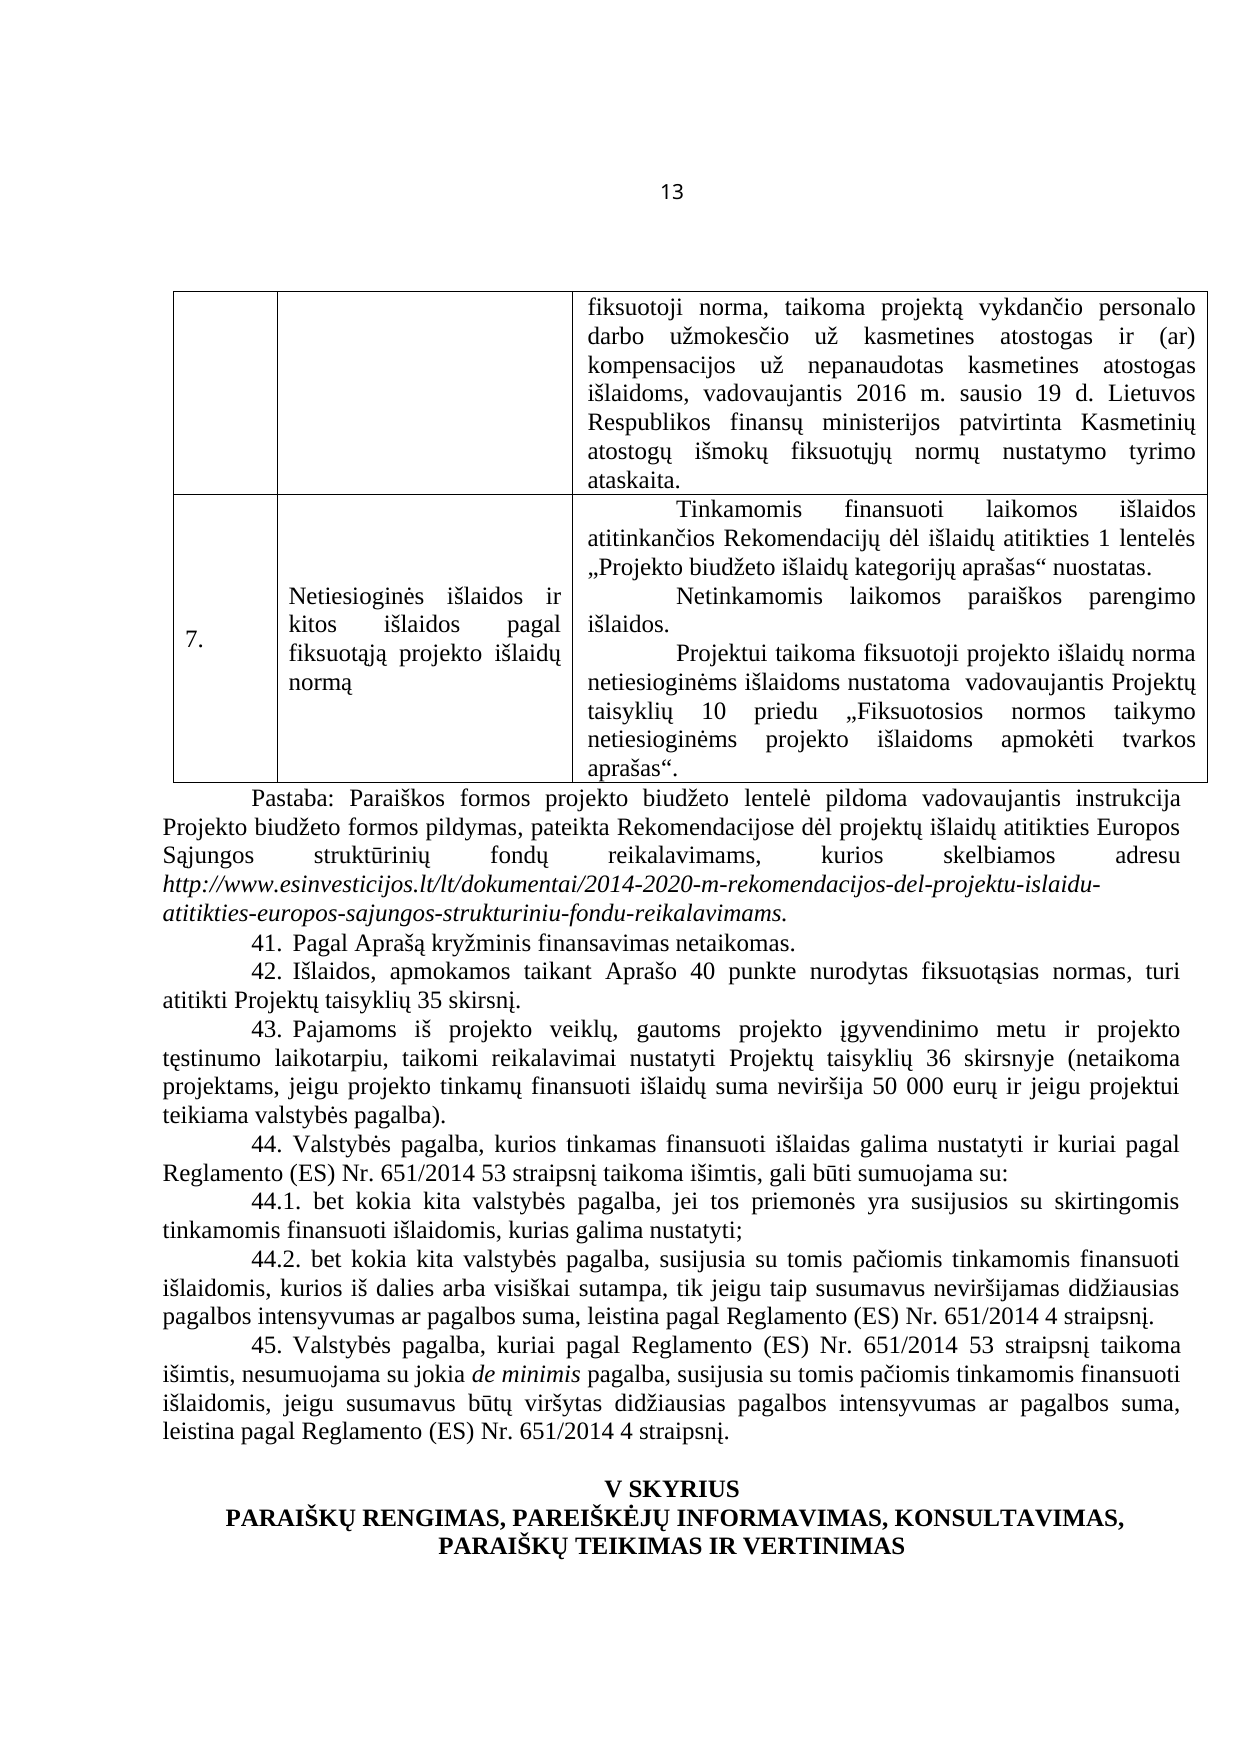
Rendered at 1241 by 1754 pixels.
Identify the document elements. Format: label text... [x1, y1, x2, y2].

text V SKYRIUS [162, 1474, 1181, 1503]
table_cell fiksuotoji norma, taikoma projektą vykdančio personalo darbo užmokesčio už kasmetines atostogas ir (ar) kompensacijos už nepanaudotas kasmetines atostogas išlaidoms, vadovaujantis 2016 m. sausio 19 d. Lietuvos Respublikos finansų ministerijos patvirtinta Kasmetinių atostogų išmokų fiksuotųjų normų nustatymo tyrimo ataskaita. [573, 292, 1207, 493]
text 44.2. bet kokia kita valstybės pagalba, susijusia su tomis pačiomis tinkamomis finansuoti išlaidomis, kurios iš dalies arba visiškai sutampa, tik jeigu taip susumavus neviršijamas didžiausias pagalbos intensyvumas ar pagalbos suma, leistina pagal Reglamento (ES) Nr. 651/2014 4 straipsnį. [162, 1244, 1181, 1330]
text 44.1. bet kokia kita valstybės pagalba, jei tos priemonės yra susijusios su skirtingomis tinkamomis finansuoti išlaidomis, kurias galima nustatyti; [162, 1186, 1181, 1244]
text 43. Pajamoms iš projekto veiklų, gautoms projekto įgyvendinimo metu ir projekto tęstinumo laikotarpiu, taikomi reikalavimai nustatyti Projektų taisyklių 36 skirsnyje (netaikoma projektams, jeigu projekto tinkamų finansuoti išlaidų suma neviršija 50 000 eurų ir jeigu projektui teikiama valstybės pagalba). [162, 1014, 1181, 1129]
text Pastaba: Paraiškos formos projekto biudžeto lentelė pildoma vadovaujantis instrukcija Projekto biudžeto formos pildymas, pateikta Rekomendacijose dėl projektų išlaidų atitikties Europos Sąjungos struktūrinių fondų reikalavimams, kurios skelbiamos adresu http://www.esinvesticijos.lt/lt/dokumentai/2014-2020-m-rekomendacijos-del-projektu-islaidu-atitikties-europos-sajungos-strukturiniu-fondu-reikalavimams. [162, 783, 1181, 928]
text 42. Išlaidos, apmokamos taikant Aprašo 40 punkte nurodytas fiksuotąsias normas, turi atitikti Projektų taisyklių 35 skirsnį. [162, 956, 1181, 1014]
table_cell Netiesioginės išlaidos ir kitos išlaidos pagal fiksuotąją projekto išlaidų normą [278, 495, 572, 782]
table_cell Tinkamomis finansuoti laikomos išlaidos atitinkančios Rekomendacijų dėl išlaidų atitikties 1 lentelės „Projekto biudžeto išlaidų kategorijų aprašas“ nuostatas. Netinkamomis laikomos paraiškos parengimo išlaidos. Projektui taikoma fiksuotoji projekto išlaidų norma netiesioginėms išlaidoms nustatoma vadovaujantis Projektų taisyklių 10 priedu „Fiksuotosios normos taikymo netiesioginėms projekto išlaidoms apmokėti tvarkos aprašas“. [573, 495, 1207, 782]
text 44. Valstybės pagalba, kurios tinkamas finansuoti išlaidas galima nustatyti ir kuriai pagal Reglamento (ES) Nr. 651/2014 53 straipsnį taikoma išimtis, gali būti sumuojama su: [162, 1129, 1181, 1186]
text PARAIŠKŲ RENGIMAS, PAREIŠKĖJŲ INFORMAVIMAS, KONSULTAVIMAS, PARAIŠKŲ TEIKIMAS IR VERTINIMAS [162, 1503, 1181, 1560]
table_cell [278, 292, 572, 493]
table_cell 7. [174, 495, 277, 782]
text 41. Pagal Aprašą kryžminis finansavimas netaikomas. [162, 928, 1181, 956]
text 45. Valstybės pagalba, kuriai pagal Reglamento (ES) Nr. 651/2014 53 straipsnį taikoma išimtis, nesumuojama su jokia de minimis pagalba, susijusia su tomis pačiomis tinkamomis finansuoti išlaidomis, jeigu susumavus būtų viršytas didžiausias pagalbos intensyvumas ar pagalbos suma, leistina pagal Reglamento (ES) Nr. 651/2014 4 straipsnį. [162, 1330, 1181, 1445]
table_cell [174, 292, 277, 493]
